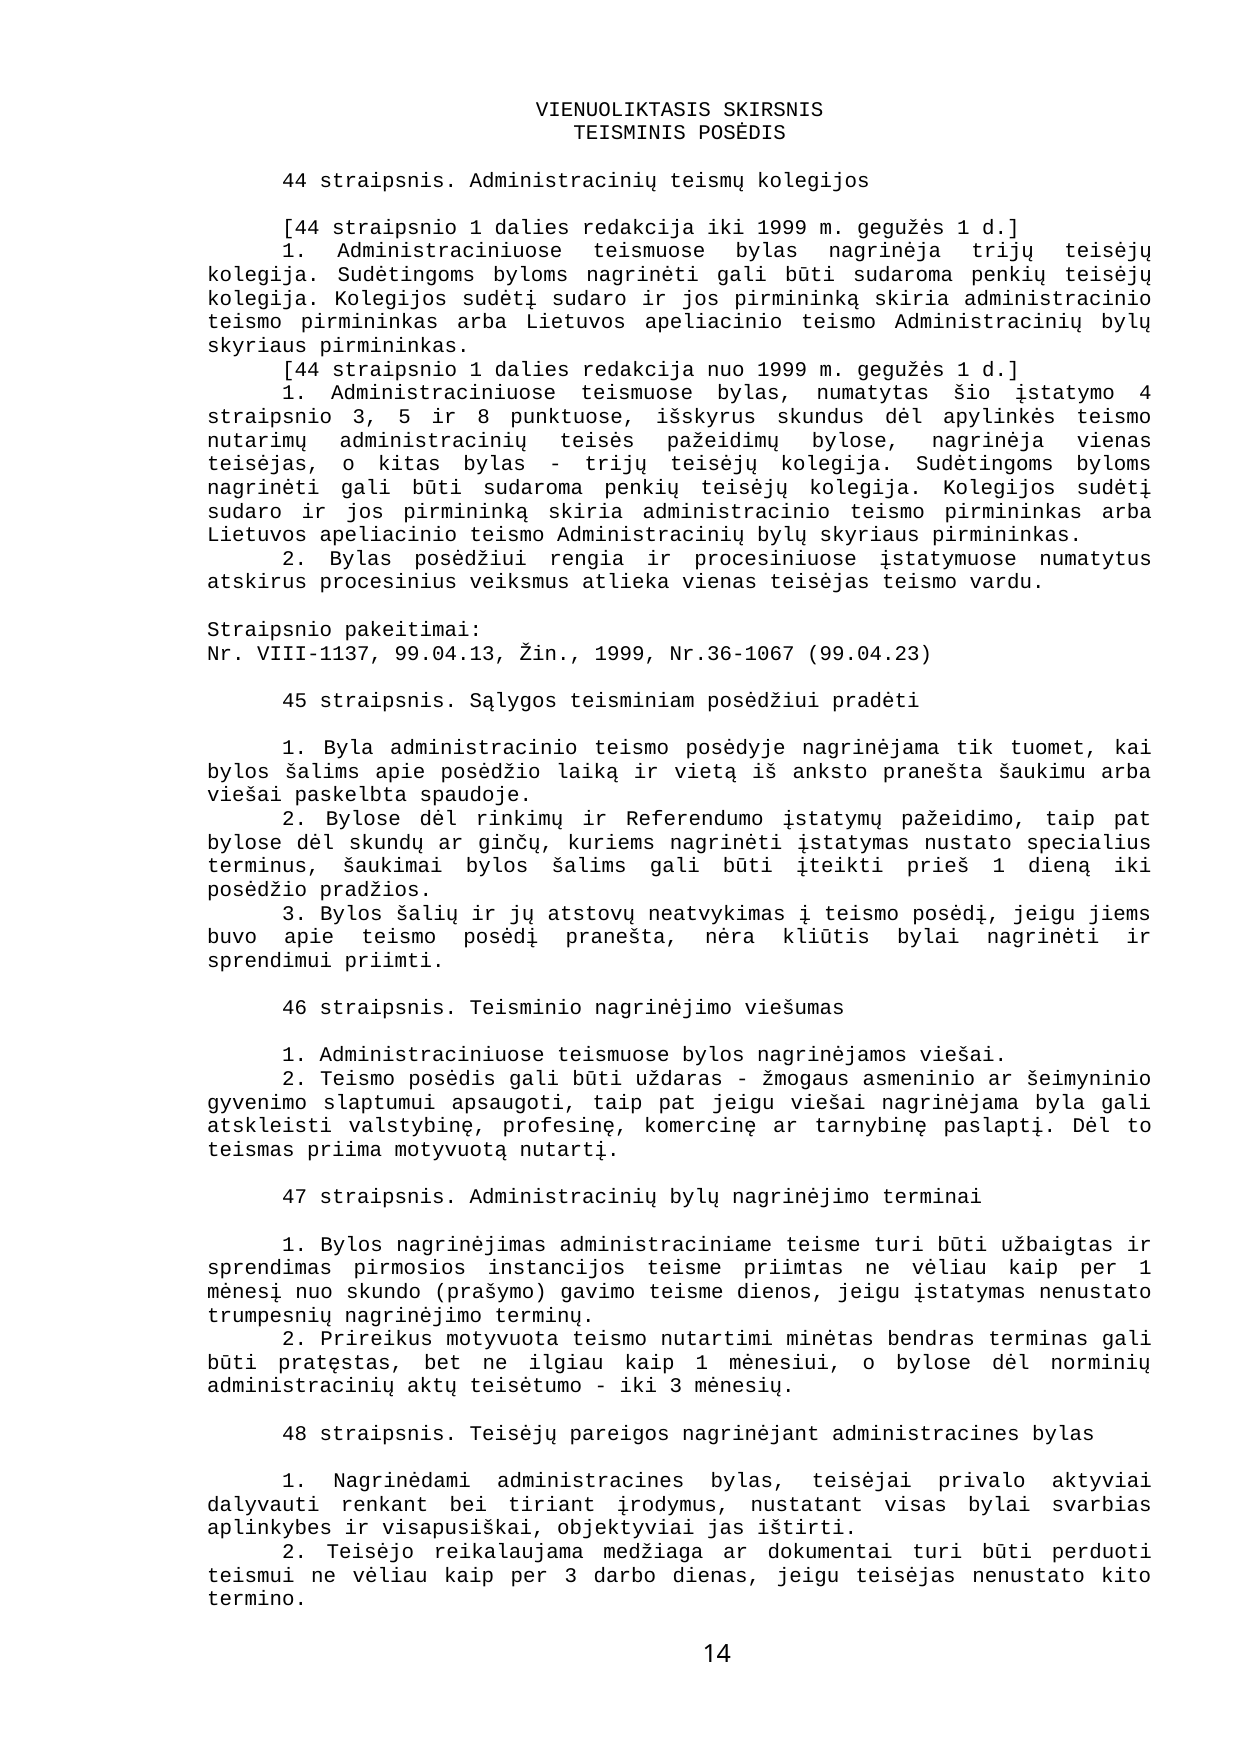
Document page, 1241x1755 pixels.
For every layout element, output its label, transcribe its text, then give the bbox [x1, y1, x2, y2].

text 1. Administraciniuose teismuose bylas nagrinėja trijų teisėjų kolegija. Sudėtingoms byloms nagrinėti gali būti sudaroma penkių teisėjų kolegija. Kolegijos sudėtį sudaro ir jos pirmininką skiria administracinio teismo pirmininkas arba Lietuvos apeliacinio teismo Administracinių bylų skyriaus pirmininkas. [207, 241, 1152, 359]
text 2. Prireikus motyvuota teismo nutartimi minėtas bendras terminas gali būti pratęstas, bet ne ilgiau kaip 1 mėnesiui, o bylose dėl norminių administracinių aktų teisėtumo - iki 3 mėnesių. [207, 1328, 1152, 1399]
text 46 straipsnis. Teisminio nagrinėjimo viešumas [207, 997, 1152, 1021]
text Straipsnio pakeitimai: [207, 619, 1152, 642]
text 2. Teisėjo reikalaujama medžiaga ar dokumentai turi būti perduoti teismui ne vėliau kaip per 3 darbo dienas, jeigu teisėjas nenustato kito termino. [207, 1541, 1152, 1612]
text 3. Bylos šalių ir jų atstovų neatvykimas į teismo posėdį, jeigu jiems buvo apie teismo posėdį pranešta, nėra kliūtis bylai nagrinėti ir sprendimui priimti. [207, 903, 1152, 973]
text 1. Bylos nagrinėjimas administraciniame teisme turi būti užbaigtas ir sprendimas pirmosios instancijos teisme priimtas ne vėliau kaip per 1 mėnesį nuo skundo (prašymo) gavimo teisme dienos, jeigu įstatymas nenustato trumpesnių nagrinėjimo terminų. [207, 1234, 1152, 1328]
text 1. Administraciniuose teismuose bylas, numatytas šio įstatymo 4 straipsnio 3, 5 ir 8 punktuose, išskyrus skundus dėl apylinkės teismo nutarimų administracinių teisės pažeidimų bylose, nagrinėja vienas teisėjas, o kitas bylas - trijų teisėjų kolegija. Sudėtingoms byloms nagrinėti gali būti sudaroma penkių teisėjų kolegija. Kolegijos sudėtį sudaro ir jos pirmininką skiria administracinio teismo pirmininkas arba Lietuvos apeliacinio teismo Administracinių bylų skyriaus pirmininkas. [207, 382, 1152, 548]
text 1. Nagrinėdami administracines bylas, teisėjai privalo aktyviai dalyvauti renkant bei tiriant įrodymus, nustatant visas bylai svarbias aplinkybes ir visapusiškai, objektyviai jas ištirti. [207, 1470, 1152, 1541]
text Vienuoliktasis skirsnis [207, 99, 1152, 122]
text [44 straipsnio 1 dalies redakcija nuo 1999 m. gegužės 1 d.] [207, 359, 1152, 382]
text 48 straipsnis. Teisėjų pareigos nagrinėjant administracines bylas [207, 1423, 1152, 1446]
text 2. Bylose dėl rinkimų ir Referendumo įstatymų pažeidimo, taip pat bylose dėl skundų ar ginčų, kuriems nagrinėti įstatymas nustato specialius terminus, šaukimai bylos šalims gali būti įteikti prieš 1 dieną iki posėdžio pradžios. [207, 808, 1152, 903]
text Nr. VIII-1137, 99.04.13, Žin., 1999, Nr.36-1067 (99.04.23) [207, 642, 1152, 666]
text Teisminis posėdis [207, 122, 1152, 146]
text [44 straipsnio 1 dalies redakcija iki 1999 m. gegužės 1 d.] [207, 217, 1152, 241]
text 1. Administraciniuose teismuose bylos nagrinėjamos viešai. [207, 1044, 1152, 1068]
text 2. Bylas posėdžiui rengia ir procesiniuose įstatymuose numatytus atskirus procesinius veiksmus atlieka vienas teisėjas teismo vardu. [207, 548, 1152, 595]
text 2. Teismo posėdis gali būti uždaras - žmogaus asmeninio ar šeimyninio gyvenimo slaptumui apsaugoti, taip pat jeigu viešai nagrinėjama byla gali atskleisti valstybinę, profesinę, komercinę ar tarnybinę paslaptį. Dėl to teismas priima motyvuotą nutartį. [207, 1068, 1152, 1163]
text 45 straipsnis. Sąlygos teisminiam posėdžiui pradėti [207, 690, 1152, 713]
text 44 straipsnis. Administracinių teismų kolegijos [207, 169, 1152, 193]
text 47 straipsnis. Administracinių bylų nagrinėjimo terminai [207, 1186, 1152, 1210]
text 1. Byla administracinio teismo posėdyje nagrinėjama tik tuomet, kai bylos šalims apie posėdžio laiką ir vietą iš anksto pranešta šaukimu arba viešai paskelbta spaudoje. [207, 737, 1152, 808]
